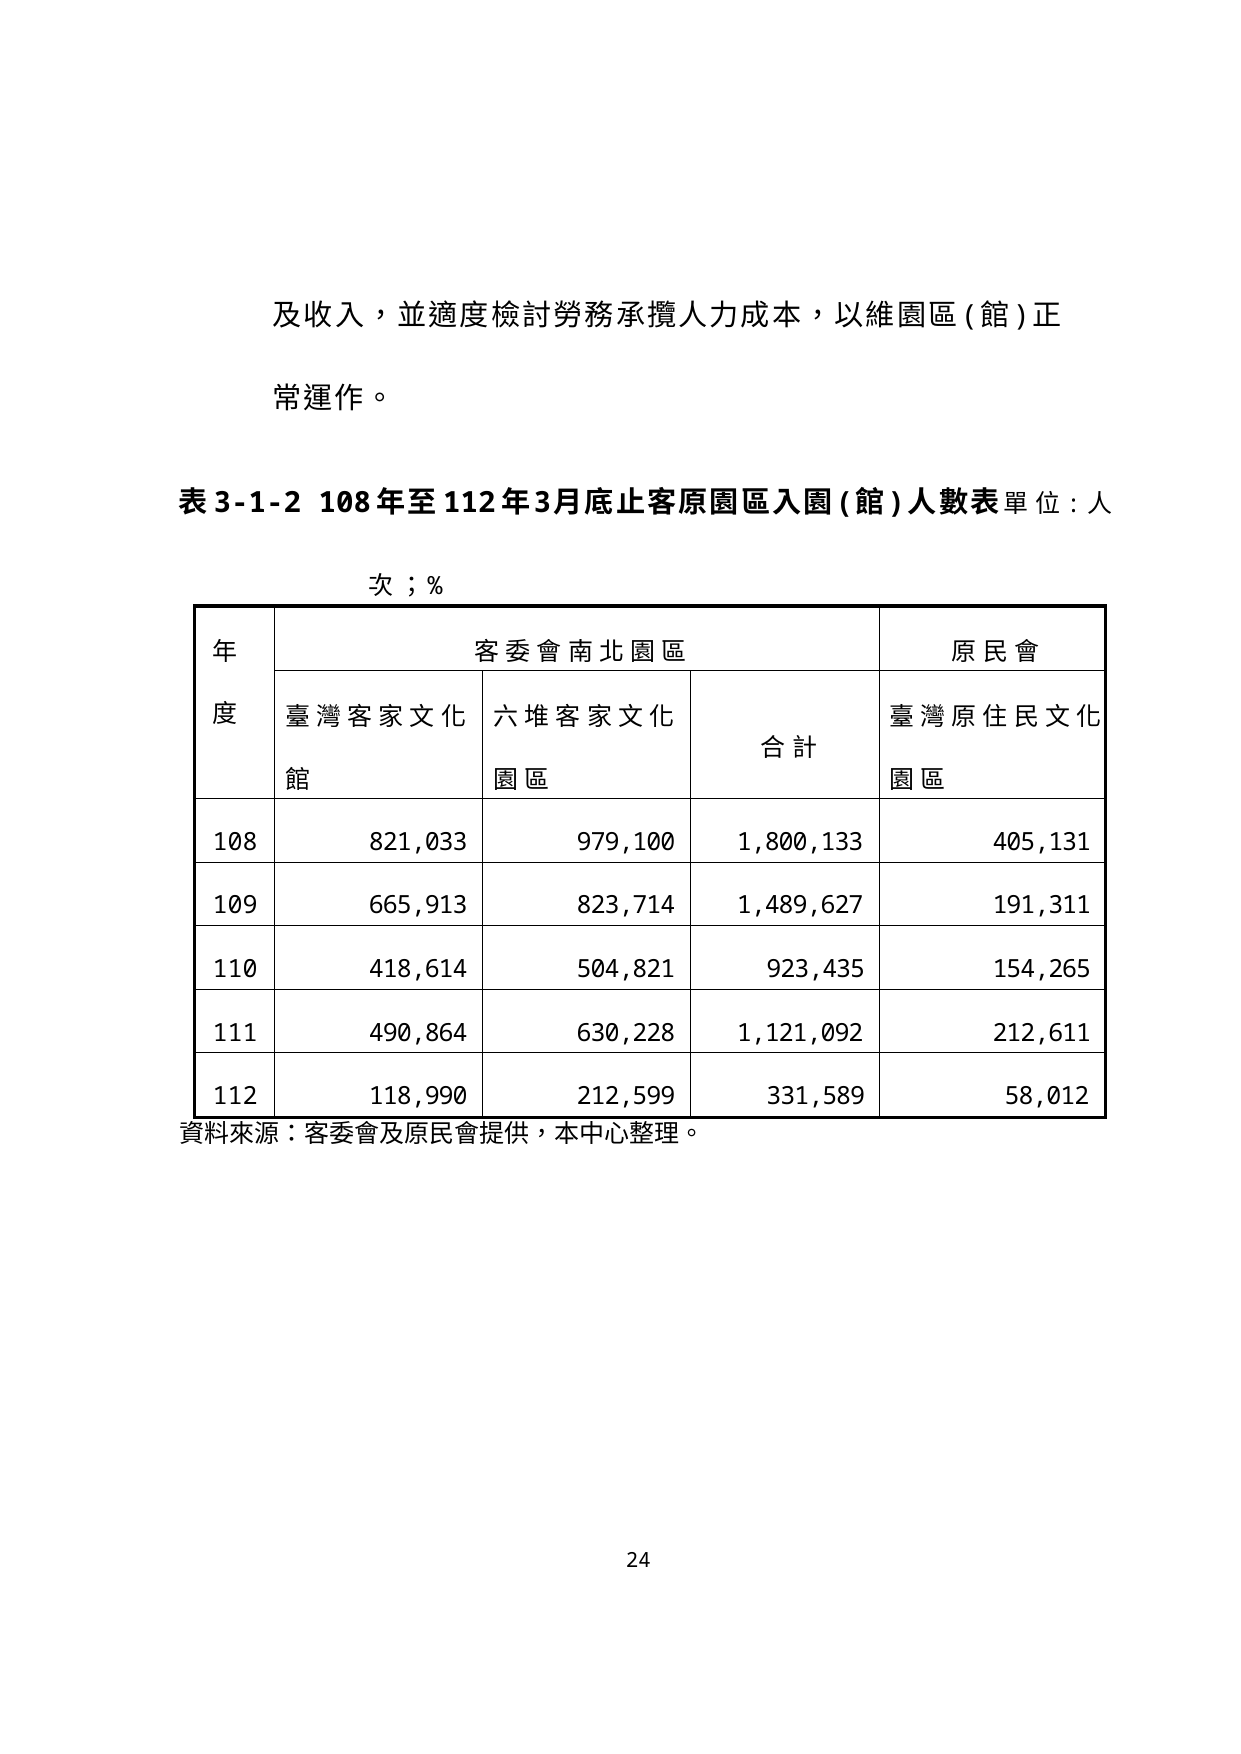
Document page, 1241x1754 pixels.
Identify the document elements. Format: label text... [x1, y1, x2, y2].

table_cell 111 [196, 990, 274, 1052]
table_cell 490,864 [275, 990, 482, 1052]
table_cell 110 [196, 926, 274, 989]
text 及收入，並適度檢討勞務承攬人力成本，以維園區(館)正常運作。 [266, 229, 1063, 417]
table_cell 1,800,133 [691, 799, 879, 862]
table_cell 臺灣原住民文化園區 [880, 671, 1104, 798]
table_cell 112 [196, 1053, 274, 1116]
table_cell 923,435 [691, 926, 879, 989]
table_cell 118,990 [275, 1053, 482, 1116]
table_cell 191,311 [880, 863, 1104, 925]
table_cell 212,599 [483, 1053, 690, 1116]
table_cell 合計 [691, 671, 879, 798]
table_cell 臺灣客家文化館 [275, 671, 482, 798]
table_header 原民會 [880, 608, 1104, 670]
text 表3-1-2 108年至112年3月底止客原園區入園(館)人數表單位:人次；% [177, 417, 1132, 604]
table_cell 405,131 [880, 799, 1104, 862]
table_cell 六堆客家文化園區 [483, 671, 690, 798]
table_cell 821,033 [275, 799, 482, 862]
table_cell 108 [196, 799, 274, 862]
table_cell 1,121,092 [691, 990, 879, 1052]
table_cell 418,614 [275, 926, 482, 989]
table_cell 665,913 [275, 863, 482, 925]
table_cell 823,714 [483, 863, 690, 925]
table_cell 58,012 [880, 1053, 1104, 1116]
table_header 年度 [196, 608, 274, 798]
table_cell 212,611 [880, 990, 1104, 1052]
text 資料來源：客委會及原民會提供，本中心整理。 [179, 1119, 1061, 1148]
table_cell 154,265 [880, 926, 1104, 989]
table_cell 504,821 [483, 926, 690, 989]
table_cell 109 [196, 863, 274, 925]
table_cell 331,589 [691, 1053, 879, 1116]
table_cell 979,100 [483, 799, 690, 862]
table_cell 630,228 [483, 990, 690, 1052]
table_header 客委會南北園區 [275, 608, 879, 670]
table_cell 1,489,627 [691, 863, 879, 925]
